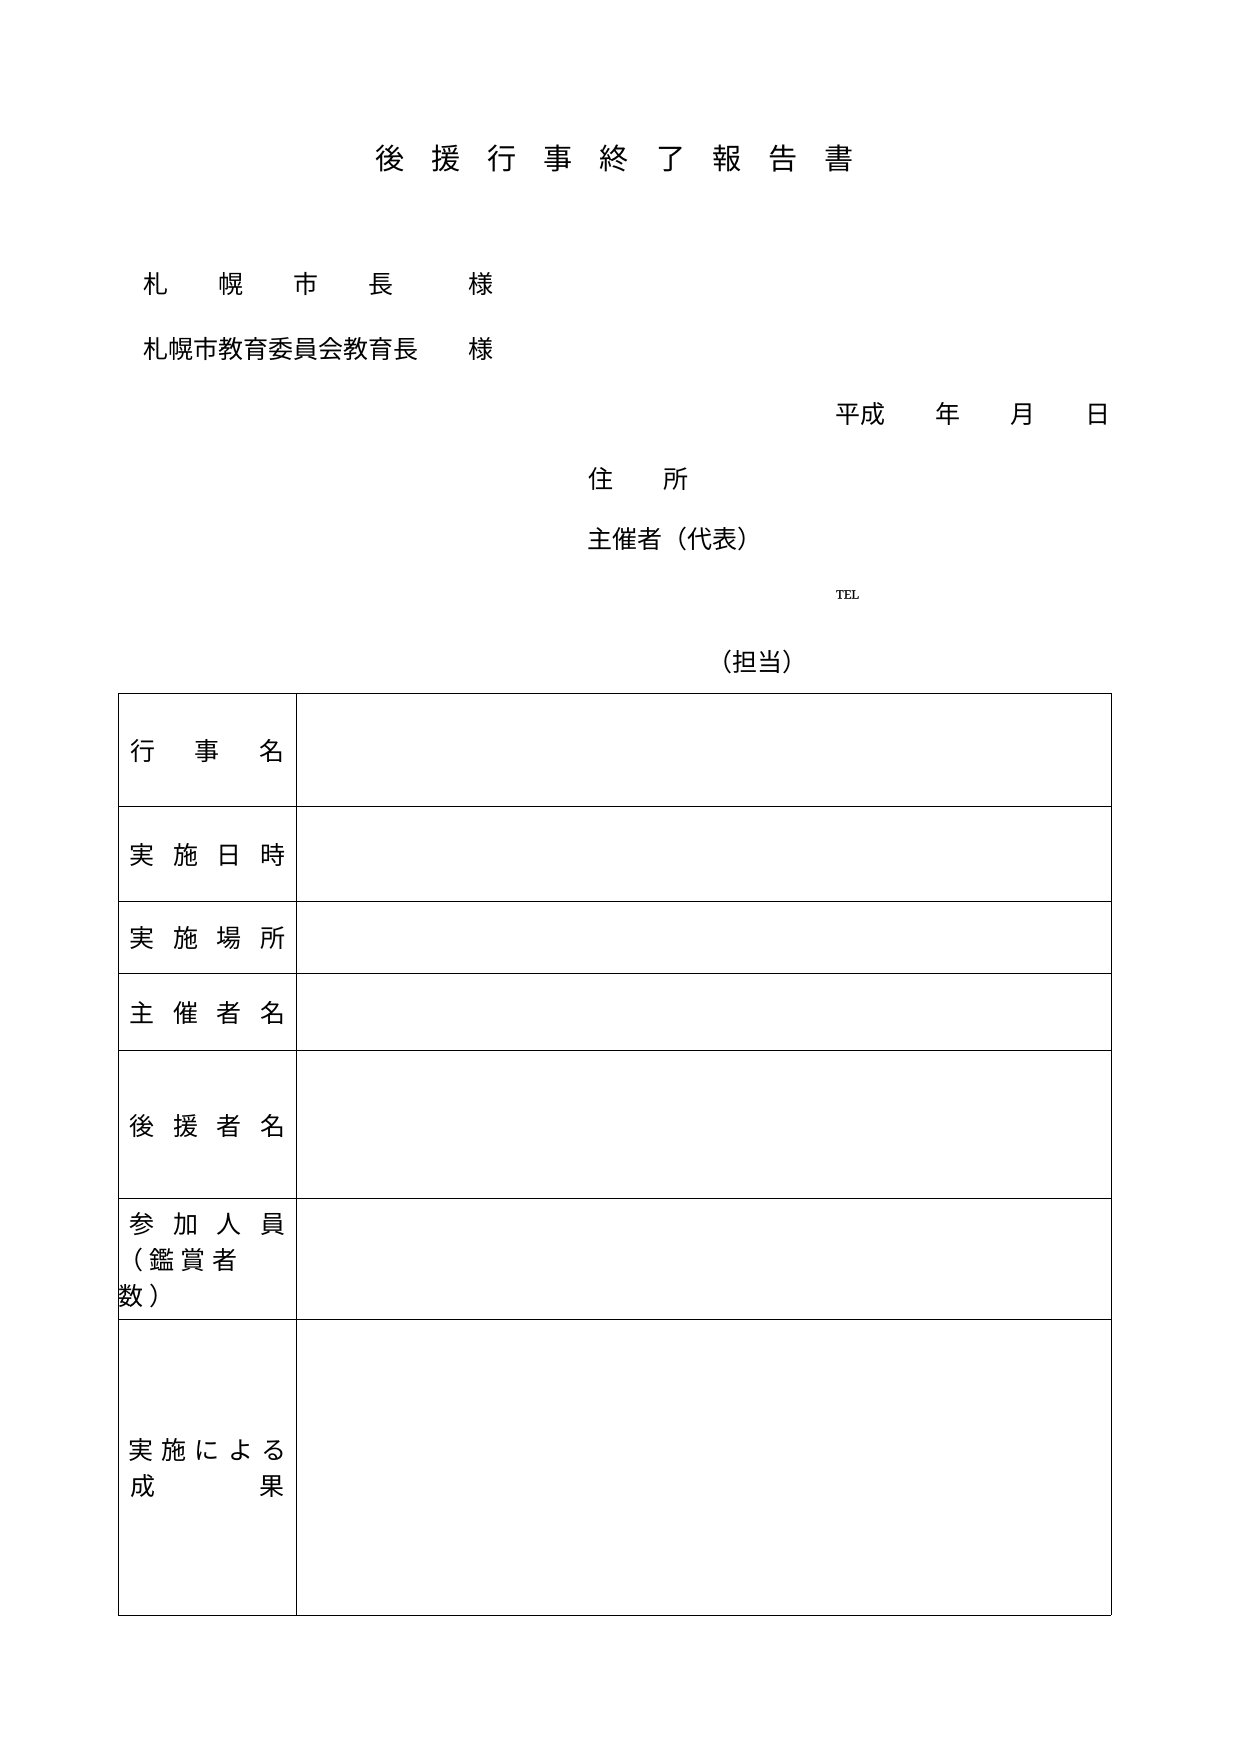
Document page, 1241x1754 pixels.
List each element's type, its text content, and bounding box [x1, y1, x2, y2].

text 札幌市教育委員会教育長 様 [118, 329, 1110, 366]
text ℡ [835, 585, 1110, 613]
text 主催者（代表） [587, 520, 1110, 556]
text 後援行事終了報告書 [118, 136, 1110, 178]
table_cell 実施日時 [119, 807, 296, 901]
table_header [297, 694, 1111, 806]
table_cell [297, 1051, 1111, 1198]
text （担当） [707, 642, 1110, 678]
table_cell [297, 1320, 1111, 1614]
table_header 行事名 [119, 694, 296, 806]
table_cell [297, 807, 1111, 901]
table_cell 参加人員 （鑑賞者数） [119, 1199, 296, 1319]
text 平成 年 月 日 [118, 394, 1110, 431]
text 札 幌 市 長 様 [118, 264, 1110, 301]
table_cell [297, 902, 1111, 973]
table_cell 実施場所 [119, 902, 296, 973]
table_cell [297, 1199, 1111, 1319]
table_cell 実施による 成果 [119, 1320, 296, 1614]
table_cell 主催者名 [119, 974, 296, 1050]
text 住 所 [588, 459, 1110, 496]
table_cell 後援者名 [119, 1051, 296, 1198]
table_cell [297, 974, 1111, 1050]
